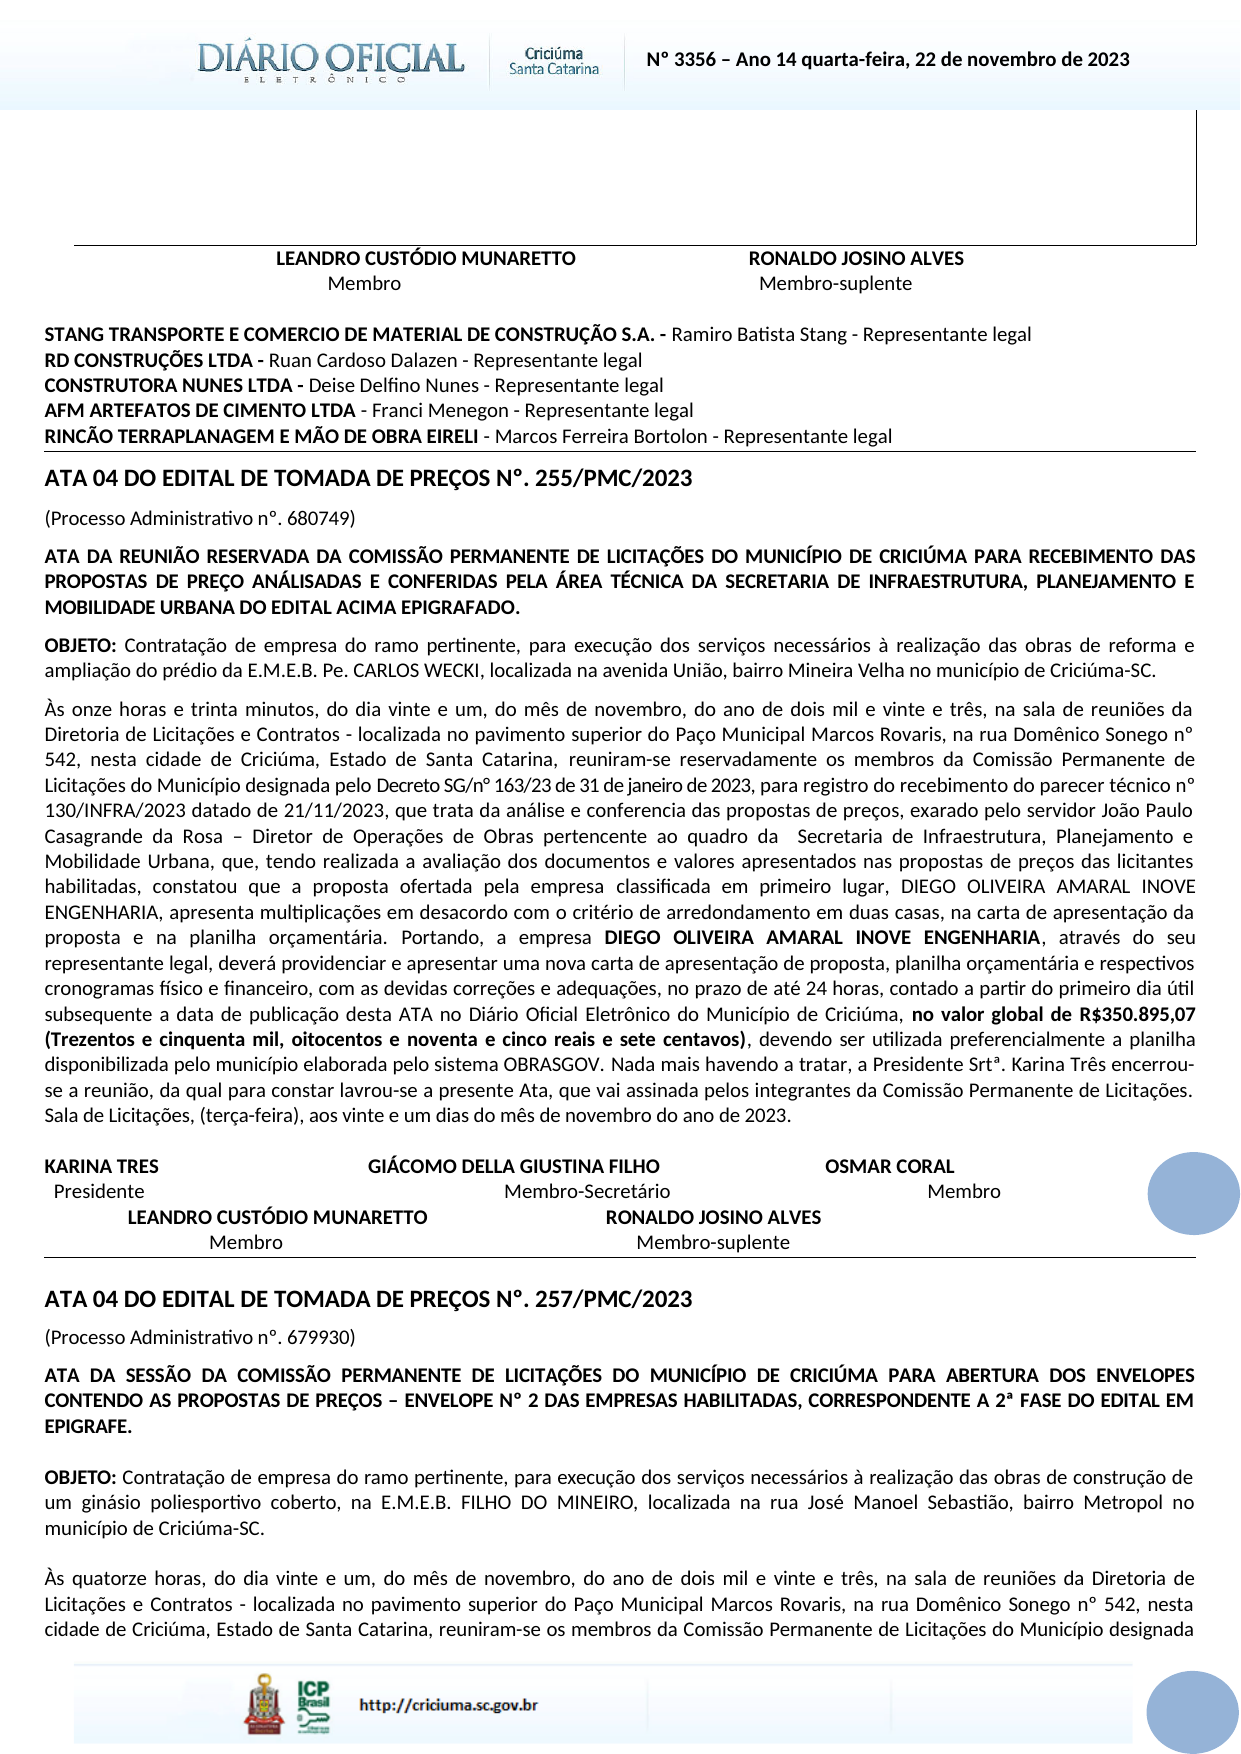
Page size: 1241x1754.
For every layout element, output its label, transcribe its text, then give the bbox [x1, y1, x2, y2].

text STANG TRANSPORTE E COMERCIO DE MATERIAL DE CONSTRUÇÃO S.A. - Ramiro Batista Stang - Representante legal [44, 321, 1196, 347]
text Membro Membro-suplente [44, 1229, 1196, 1257]
text ATA DA REUNIÃO RESERVADA DA COMISSÃO PERMANENTE DE LICITAÇÕES DO MUNICÍPIO DE CRICIÚMA PARA RECEBIMENTO DAS PROPOSTAS DE PREÇO ANÁLISADAS E CONFERIDAS PELA ÁREA TÉCNICA DA SECRETARIA DE INFRAESTRUTURA, PLANEJAMENTO E MOBILIDADE URBANA DO EDITAL ACIMA EPIGRAFADO. [44, 543, 1196, 619]
text Às onze horas e trinta minutos, do dia vinte e um, do mês de novembro, do ano de dois mil e vinte e três, na sala de reuniões da Diretoria de Licitações e Contratos - localizada no pavimento superior do Paço Municipal Marcos Rovaris, na rua Domênico Sonego nº 542, nesta cidade de Criciúma, Estado de Santa Catarina, reuniram-se reservadamente os membros da Comissão Permanente de Licitações do Município designada pelo Decreto SG/n° 163/23 de 31 de janeiro de 2023, para registro do recebimento do parecer técnico nº 130/INFRA/2023 datado de 21/11/2023, que trata da análise e conferencia das propostas de preços, exarado pelo servidor João Paulo Casagrande da Rosa – Diretor de Operações de Obras pertencente ao quadro da Secretaria de Infraestrutura, Planejamento e Mobilidade Urbana, que, tendo realizada a avaliação dos documentos e valores apresentados nas propostas de preços das licitantes habilitadas, constatou que a proposta ofertada pela empresa classificada em primeiro lugar, DIEGO OLIVEIRA AMARAL INOVE ENGENHARIA, apresenta multiplicações em desacordo com o critério de arredondamento em duas casas, na carta de apresentação da proposta e na planilha orçamentária. Portando, a empresa DIEGO OLIVEIRA AMARAL INOVE ENGENHARIA, através do seu representante legal, deverá providenciar e apresentar uma nova carta de apresentação de proposta, planilha orçamentária e respectivos cronogramas físico e financeiro, com as devidas correções e adequações, no prazo de até 24 horas, contado a partir do primeiro dia útil subsequente a data de publicação desta ATA no Diário Oficial Eletrônico do Município de Criciúma, no valor global de R$350.895,07 (Trezentos e cinquenta mil, oitocentos e noventa e cinco reais e sete centavos), devendo ser utilizada preferencialmente a planilha disponibilizada pelo município elaborada pelo sistema OBRASGOV. Nada mais havendo a tratar, a Presidente Srtª. Karina Três encerrou-se a reunião, da qual para constar lavrou-se a presente Ata, que vai assinada pelos integrantes da Comissão Permanente de Licitações. Sala de Licitações, (terça-feira), aos vinte e um dias do mês de novembro do ano de 2023. [44, 696, 1196, 1128]
text (Processo Administrativo nº. 679930) [44, 1324, 1196, 1349]
text ATA DA SESSÃO DA COMISSÃO PERMANENTE DE LICITAÇÕES DO MUNICÍPIO DE CRICIÚMA PARA ABERTURA DOS ENVELOPES CONTENDO AS PROPOSTAS DE PREÇOS – ENVELOPE Nº 2 DAS EMPRESAS HABILITADAS, CORRESPONDENTE A 2ª FASE DO EDITAL EM EPIGRAFE. [44, 1362, 1196, 1438]
text OBJETO: Contratação de empresa do ramo pertinente, para execução dos serviços necessários à realização das obras de construção de um ginásio poliesportivo coberto, na E.M.E.B. FILHO DO MINEIRO, localizada na rua José Manoel Sebastião, bairro Metropol no município de Criciúma-SC. [44, 1464, 1196, 1540]
text AFM ARTEFATOS DE CIMENTO LTDA - Franci Menegon - Representante legal [44, 398, 1196, 423]
text Às quatorze horas, do dia vinte e um, do mês de novembro, do ano de dois mil e vinte e três, na sala de reuniões da Diretoria de Licitações e Contratos - localizada no pavimento superior do Paço Municipal Marcos Rovaris, na rua Domênico Sonego nº 542, nesta cidade de Criciúma, Estado de Santa Catarina, reuniram-se os membros da Comissão Permanente de Licitações do Município designada [44, 1566, 1196, 1642]
text RD CONSTRUÇÕES LTDA - Ruan Cardoso Dalazen - Representante legal [44, 347, 1196, 372]
text LEANDRO CUSTÓDIO MUNARETTO RONALDO JOSINO ALVES [44, 1204, 1168, 1229]
text RINCÃO TERRAPLANAGEM E MÃO DE OBRA EIRELI - Marcos Ferreira Bortolon - Representante legal [44, 423, 1196, 451]
text ATA 04 DO EDITAL DE TOMADA DE PREÇOS Nº. 257/PMC/2023 [44, 1283, 1196, 1314]
text KARINA TRES GIÁCOMO DELLA GIUSTINA FILHO OSMAR CORAL [44, 1153, 1180, 1179]
text Presidente Membro-Secretário Membro [44, 1179, 1150, 1204]
text Membro Membro-suplente [44, 271, 1196, 296]
text CONSTRUTORA NUNES LTDA - Deise Delfino Nunes - Representante legal [44, 372, 1196, 398]
text LEANDRO CUSTÓDIO MUNARETTO RONALDO JOSINO ALVES [44, 245, 1196, 271]
text ATA 04 DO EDITAL DE TOMADA DE PREÇOS Nº. 255/PMC/2023 [44, 462, 1196, 492]
text OBJETO: Contratação de empresa do ramo pertinente, para execução dos serviços necessários à realização das obras de reforma e ampliação do prédio da E.M.E.B. Pe. CARLOS WECKI, localizada na avenida União, bairro Mineira Velha no município de Criciúma-SC. [44, 632, 1196, 683]
text (Processo Administrativo nº. 680749) [44, 505, 1196, 531]
